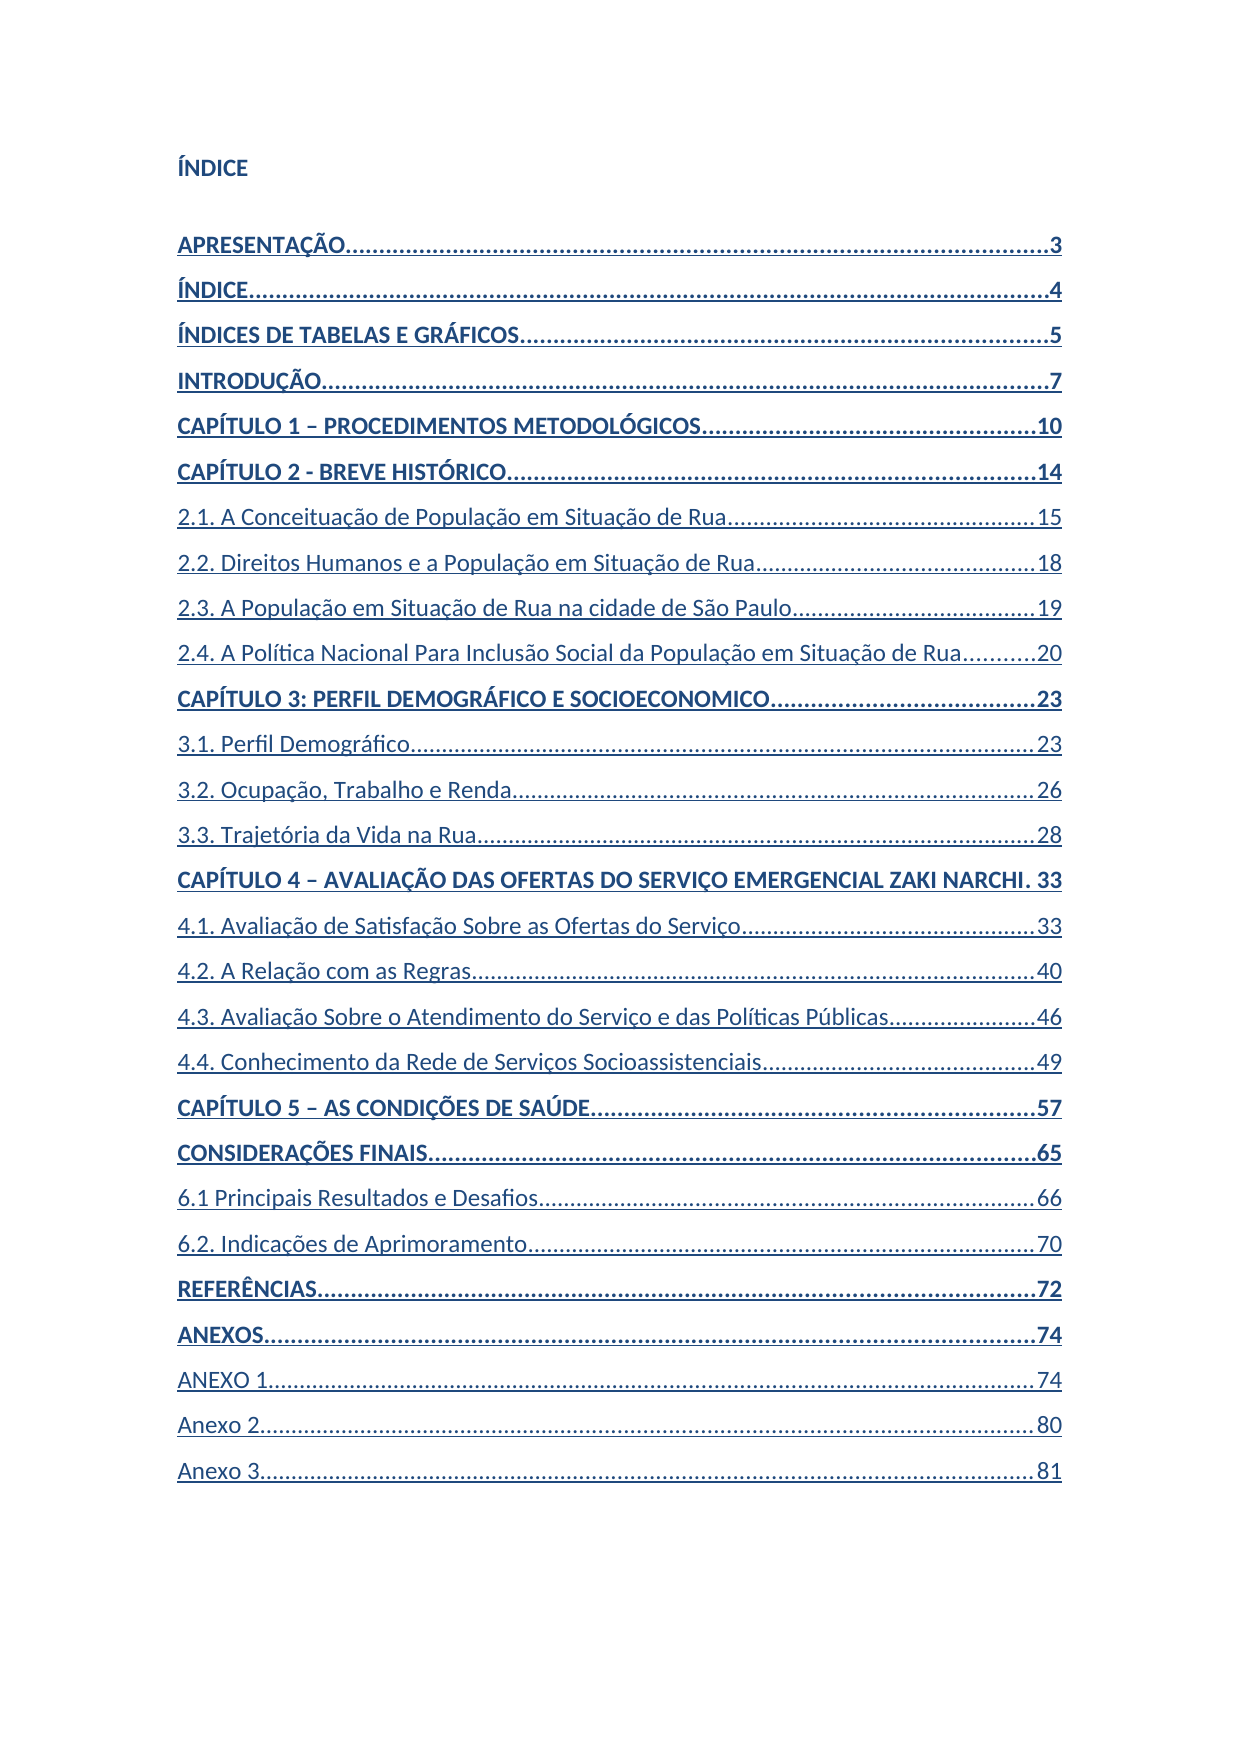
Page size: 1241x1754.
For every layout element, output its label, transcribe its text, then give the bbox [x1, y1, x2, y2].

text ÍNDICES DE TABELAS E GRÁFICOS 5 [177, 319, 1063, 350]
text 4.1. Avaliação de Satisfação Sobre as Ofertas do Serviço 33 [177, 910, 1063, 941]
text APRESENTAÇÃO 3 [177, 229, 1063, 259]
text 3.2. Ocupação, Trabalho e Renda 26 [177, 774, 1063, 804]
text CAPÍTULO 2 - BREVE HISTÓRICO 14 [177, 456, 1063, 486]
text 2.2. Direitos Humanos e a População em Situação de Rua 18 [177, 547, 1063, 577]
text CONSIDERAÇÕES FINAIS 65 [177, 1137, 1063, 1168]
text 3.3. Trajetória da Vida na Rua 28 [177, 819, 1063, 850]
text ÍNDICE [177, 152, 1063, 182]
text Anexo 2 80 [177, 1409, 1063, 1440]
text 2.3. A População em Situação de Rua na cidade de São Paulo 19 [177, 592, 1063, 623]
text 2.4. A Política Nacional Para Inclusão Social da População em Situação de Rua 20 [177, 637, 1063, 668]
text Anexo 3 81 [177, 1455, 1063, 1486]
text 3.1. Perfil Demográfico 23 [177, 728, 1063, 759]
text 4.3. Avaliação Sobre o Atendimento do Serviço e das Políticas Públicas 46 [177, 1001, 1063, 1031]
text 4.2. A Relação com as Regras 40 [177, 955, 1063, 986]
text 2.1. A Conceituação de População em Situação de Rua 15 [177, 501, 1063, 532]
text 4.4. Conhecimento da Rede de Serviços Socioassistenciais 49 [177, 1046, 1063, 1077]
text 6.1 Principais Resultados e Desafios 66 [177, 1182, 1063, 1213]
text CAPÍTULO 4 – AVALIAÇÃO DAS OFERTAS DO SERVIÇO EMERGENCIAL ZAKI NARCHI 33 [177, 864, 1063, 895]
text ÍNDICE 4 [177, 274, 1063, 305]
text REFERÊNCIAS 72 [177, 1273, 1063, 1304]
text CAPÍTULO 3: PERFIL DEMOGRÁFICO E SOCIOECONOMICO 23 [177, 683, 1063, 713]
text INTRODUÇÃO 7 [177, 365, 1063, 396]
text CAPÍTULO 1 – PROCEDIMENTOS METODOLÓGICOS 10 [177, 410, 1063, 441]
text ANEXO 1 74 [177, 1364, 1063, 1395]
text ANEXOS 74 [177, 1319, 1063, 1349]
text CAPÍTULO 5 – AS CONDIÇÕES DE SAÚDE 57 [177, 1092, 1063, 1122]
text 6.2. Indicações de Aprimoramento 70 [177, 1228, 1063, 1258]
